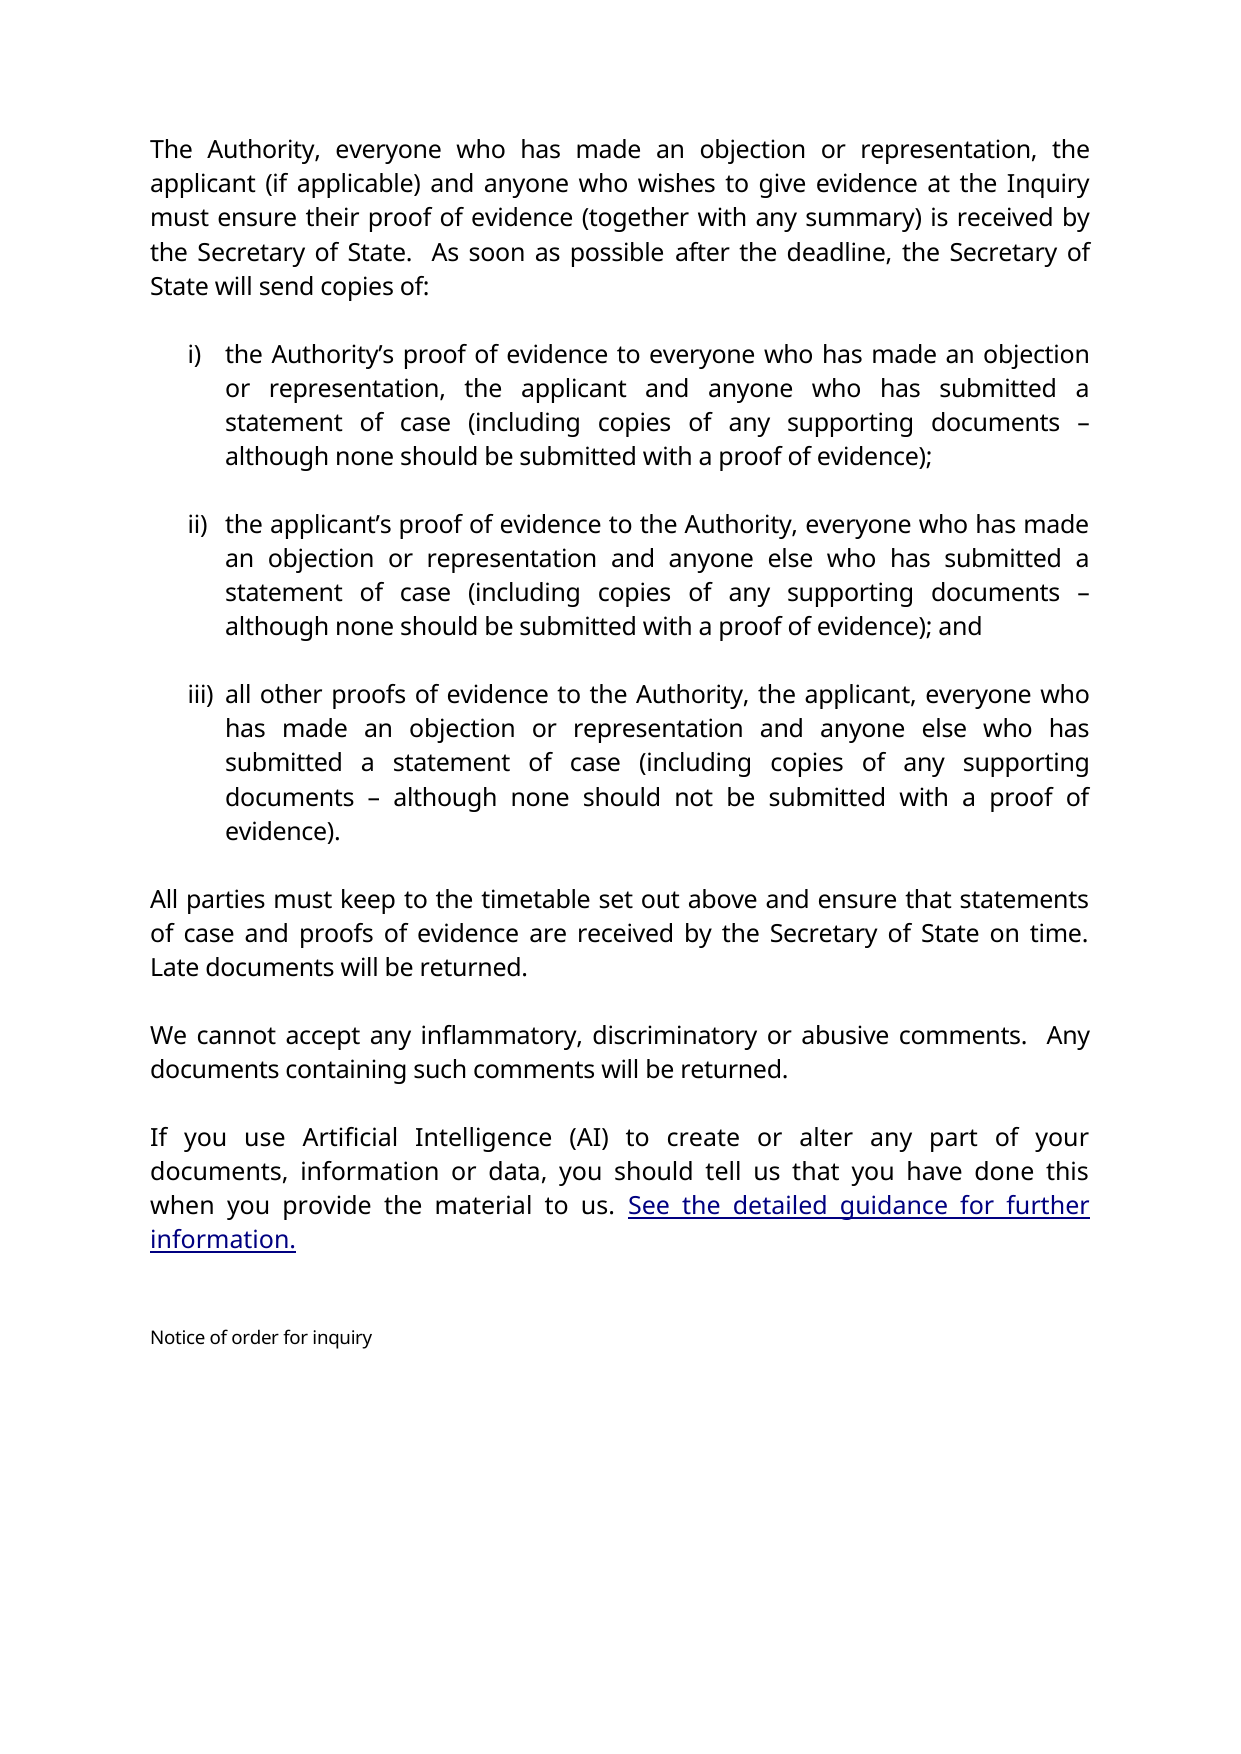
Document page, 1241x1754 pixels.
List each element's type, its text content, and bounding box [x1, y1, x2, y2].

list the applicant’s proof of evidence to the Authority, everyone who has made an objection or representation and anyone else who has submitted a statement of case (including copies of any supporting documents – although none should be submitted with a proof of evidence); and [187, 507, 1090, 643]
text Notice of order for inquiry [150, 1324, 1090, 1350]
text The Authority, everyone who has made an objection or representation, the applicant (if applicable) and anyone who wishes to give evidence at the Inquiry must ensure their proof of evidence (together with any summary) is received by the Secretary of State. As soon as possible after the deadline, the Secretary of State will send copies of: [150, 132, 1090, 302]
text We cannot accept any inflammatory, discriminatory or abusive comments. Any documents containing such comments will be returned. [150, 1018, 1090, 1086]
list the Authority’s proof of evidence to everyone who has made an objection or representation, the applicant and anyone who has submitted a statement of case (including copies of any supporting documents – although none should be submitted with a proof of evidence); [187, 336, 1090, 473]
text All parties must keep to the timetable set out above and ensure that statements of case and proofs of evidence are received by the Secretary of State on time. Late documents will be returned. [150, 881, 1090, 983]
text If you use Artificial Intelligence (AI) to create or alter any part of your documents, information or data, you should tell us that you have done this when you provide the material to us. See the detailed guidance for further information. [150, 1120, 1090, 1256]
list all other proofs of evidence to the Authority, the applicant, everyone who has made an objection or representation and anyone else who has submitted a statement of case (including copies of any supporting documents – although none should not be submitted with a proof of evidence). [187, 677, 1090, 847]
